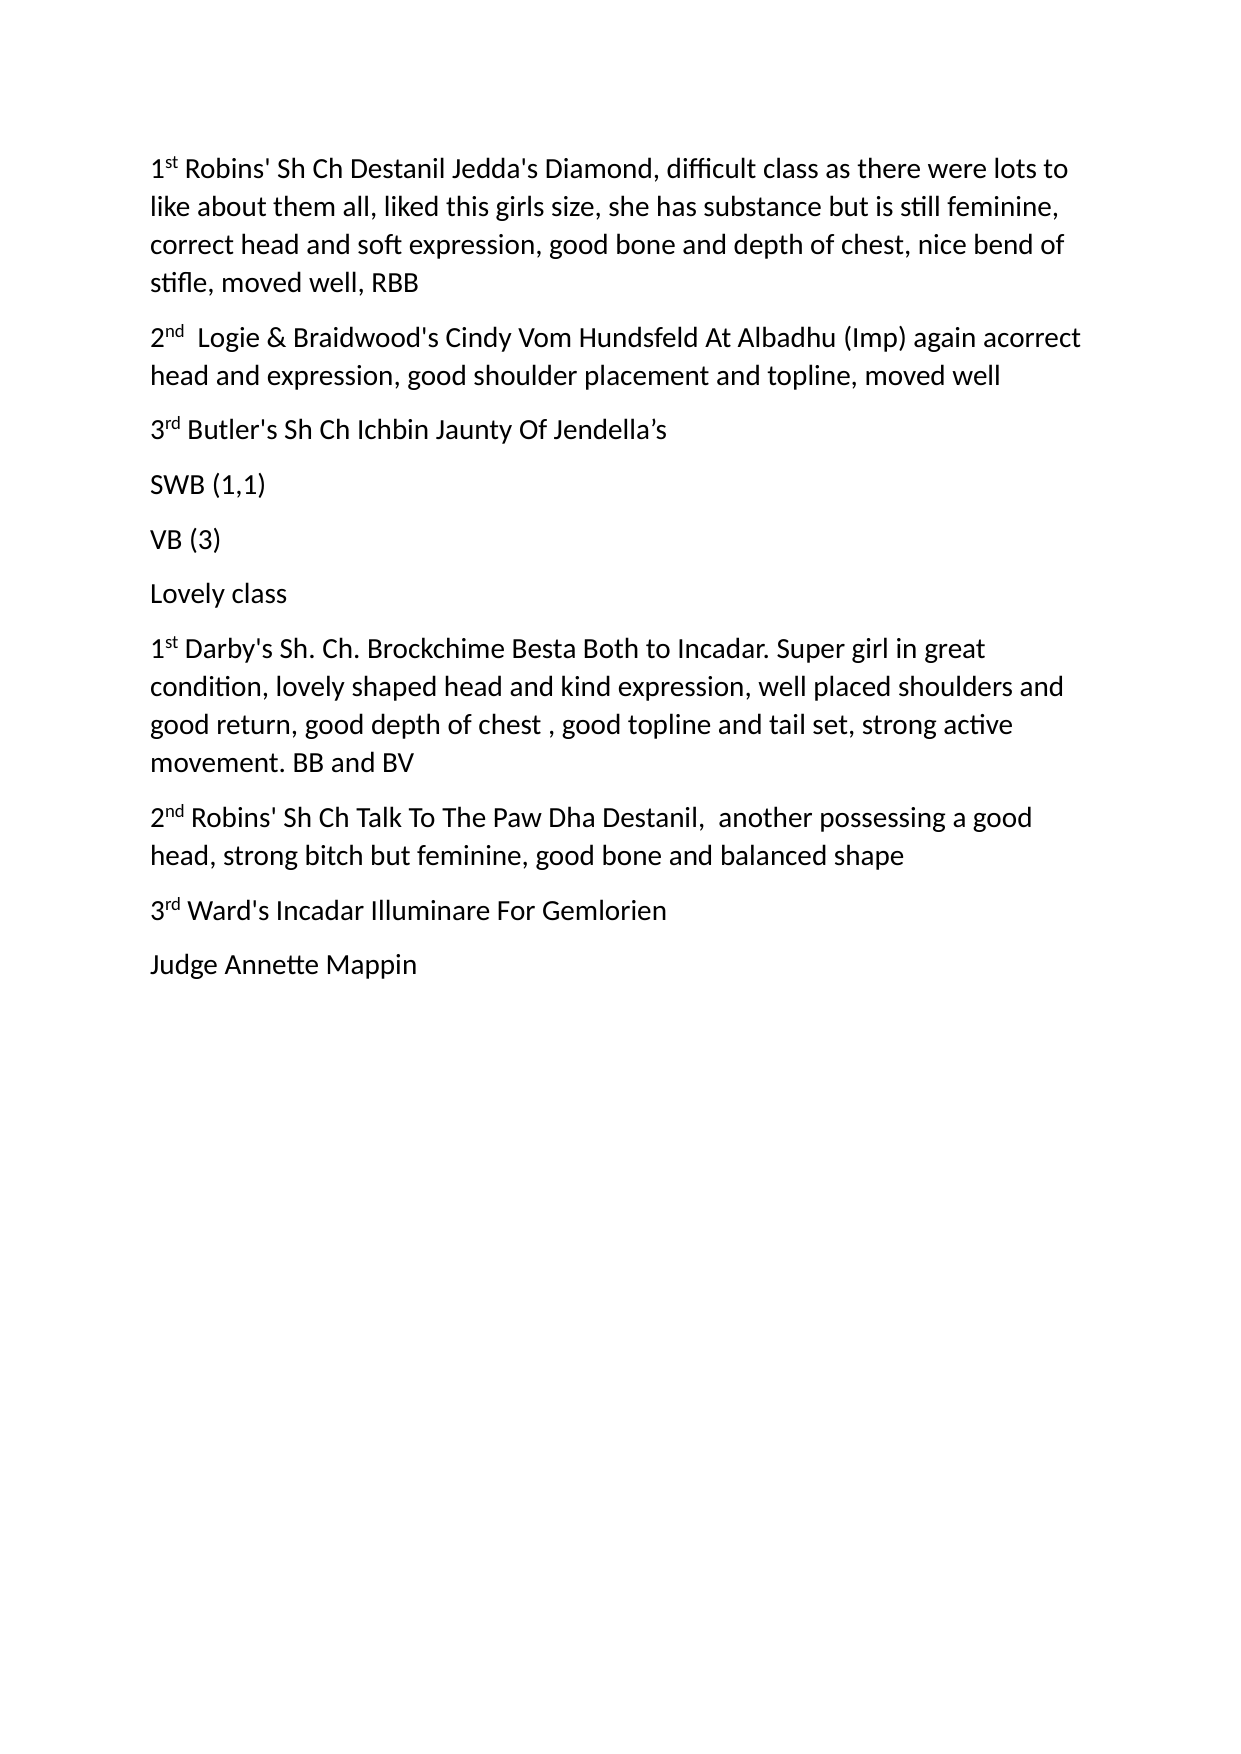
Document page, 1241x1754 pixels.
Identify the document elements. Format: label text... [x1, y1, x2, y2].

text Judge Annette Mappin [150, 946, 1090, 982]
text SWB (1,1) [150, 466, 1090, 502]
text 2nd Robins' Sh Ch Talk To The Paw Dha Destanil, another possessing a good head, strong bitch but feminine, good bone and balanced shape [150, 799, 1090, 873]
text Lovely class [150, 576, 1090, 611]
text 3rd Butler's Sh Ch Ichbin Jaunty Of Jendella’s [150, 411, 1090, 447]
text 2nd Logie & Braidwood's Cindy Vom Hundsfeld At Albadhu (Imp) again acorrect head and expression, good shoulder placement and topline, moved well [150, 319, 1090, 392]
text VB (3) [150, 521, 1090, 556]
text 1st Darby's Sh. Ch. Brockchime Besta Both to Incadar. Super girl in great condition, lovely shaped head and kind expression, well placed shoulders and good return, good depth of chest , good topline and tail set, strong active movement. BB and BV [150, 630, 1090, 780]
text 3rd Ward's Incadar Illuminare For Gemlorien [150, 892, 1090, 927]
text 1st Robins' Sh Ch Destanil Jedda's Diamond, difficult class as there were lots to like about them all, liked this girls size, she has substance but is still feminine, correct head and soft expression, good bone and depth of chest, nice bend of stifle, moved well, RBB [150, 150, 1090, 300]
